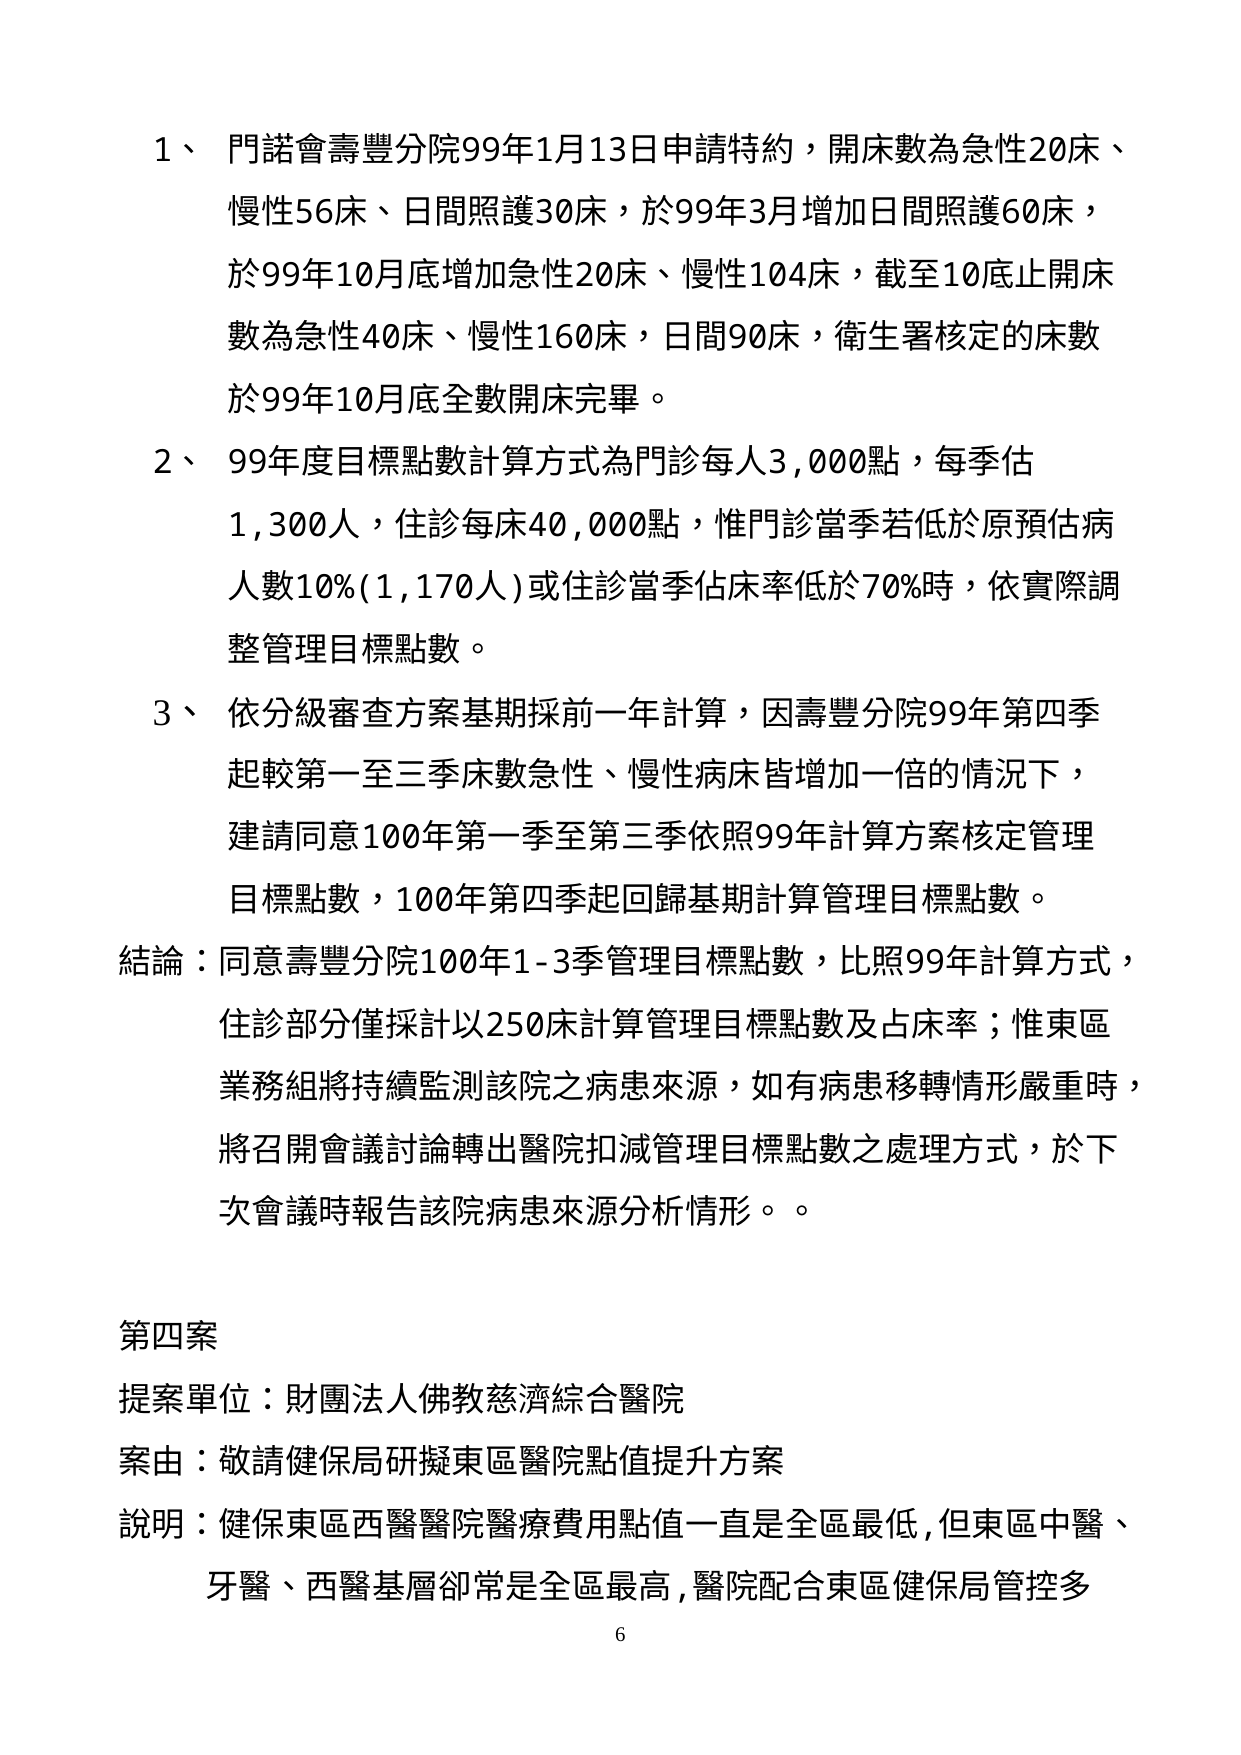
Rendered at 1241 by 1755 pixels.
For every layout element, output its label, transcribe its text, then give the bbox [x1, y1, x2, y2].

text 案由：敬請健保局研擬東區醫院點值提升方案 [118, 1418, 1122, 1480]
list 門諾會壽豐分院99年1月13日申請特約，開床數為急性20床、慢性56床、日間照護30床，於99年3月增加日間照護60床，於99年10月底增加急性20床、慢性104床，截至10底止開床數為急性40床、慢性160床，日間90床，衛生署核定的床數於99年10月底全數開床完畢。 [152, 105, 1122, 418]
list 99年度目標點數計算方式為門診每人3,000點，每季估1,300人，住診每床40,000點，惟門診當季若低於原預估病人數10%(1,170人)或住診當季佔床率低於70%時，依實際調整管理目標點數。 [152, 418, 1122, 668]
text 提案單位：財團法人佛教慈濟綜合醫院 [118, 1355, 1122, 1418]
text 說明：健保東區西醫醫院醫療費用點值一直是全區最低,但東區中醫、牙醫、西醫基層卻常是全區最高,醫院配合東區健保局管控多年但點值提升未見成效,跨區就醫攤扣亦未能有具體成果,故目前仍陷入點數與點值間的惡性循環,醫院投入更多的成本但卻獲得更低的點值。 [118, 1480, 1122, 1605]
text 結論：同意壽豐分院100年1-3季管理目標點數，比照99年計算方式，住診部分僅採計以250床計算管理目標點數及占床率；惟東區業務組將持續監測該院之病患來源，如有病患移轉情形嚴重時，將召開會議討論轉出醫院扣減管理目標點數之處理方式，於下次會議時報告該院病患來源分析情形。。 [118, 918, 1122, 1230]
text 第四案 [118, 1293, 1122, 1355]
list 依分級審查方案基期採前一年計算，因壽豐分院99年第四季起較第一至三季床數急性、慢性病床皆增加一倍的情況下，建請同意100年第一季至第三季依照99年計算方案核定管理目標點數，100年第四季起回歸基期計算管理目標點數。 [152, 668, 1122, 918]
